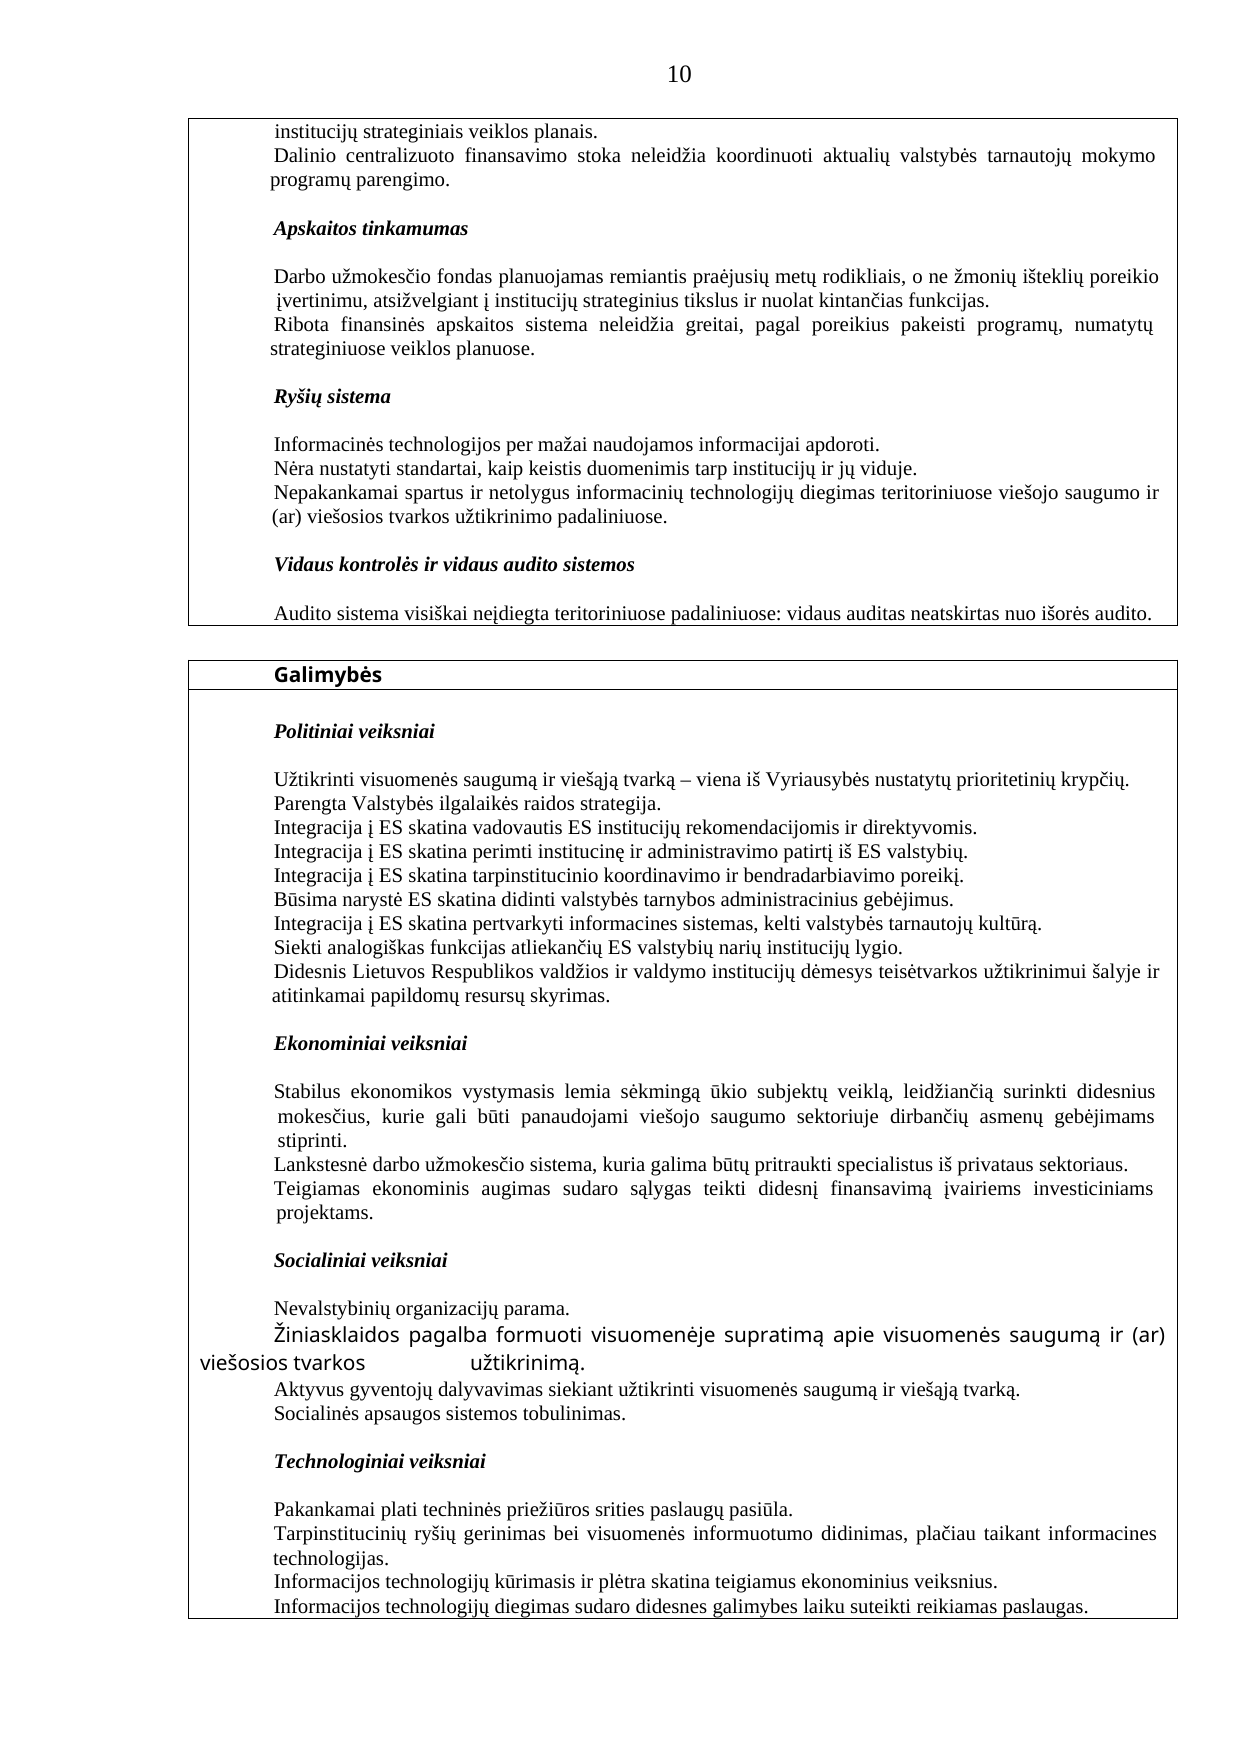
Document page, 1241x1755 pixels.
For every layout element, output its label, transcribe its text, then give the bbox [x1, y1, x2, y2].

table_cell institucijų strateginiais veiklos planais. Dalinio centralizuoto finansavimo stoka neleidžia koordinuoti aktualių valstybės tarnautojų mokymo programų parengimo. Apskaitos tinkamumas Darbo užmokesčio fondas planuojamas remiantis praėjusių metų rodikliais, o ne žmonių išteklių poreikio įvertinimu, atsižvelgiant į institucijų strateginius tikslus ir nuolat kintančias funkcijas. Ribota finansinės apskaitos sistema neleidžia greitai, pagal poreikius pakeisti programų, numatytų strateginiuose veiklos planuose. Ryšių sistema Informacinės technologijos per mažai naudojamos informacijai apdoroti. Nėra nustatyti standartai, kaip keistis duomenimis tarp institucijų ir jų viduje. Nepakankamai spartus ir netolygus informacinių technologijų diegimas teritoriniuose viešojo saugumo ir (ar) viešosios tvarkos užtikrinimo padaliniuose. Vidaus kontrolės ir vidaus audito sistemos Audito sistema visiškai neįdiegta teritoriniuose padaliniuose: vidaus auditas neatskirtas nuo išorės audito. [189, 119, 1177, 624]
table_header Galimybės [189, 661, 1177, 689]
table_cell Politiniai veiksniai Užtikrinti visuomenės saugumą ir viešąją tvarką – viena iš Vyriausybės nustatytų prioritetinių krypčių. Parengta Valstybės ilgalaikės raidos strategija. Integracija į ES skatina vadovautis ES institucijų rekomendacijomis ir direktyvomis. Integracija į ES skatina perimti institucinę ir administravimo patirtį iš ES valstybių. Integracija į ES skatina tarpinstitucinio koordinavimo ir bendradarbiavimo poreikį. Būsima narystė ES skatina didinti valstybės tarnybos administracinius gebėjimus. Integracija į ES skatina pertvarkyti informacines sistemas, kelti valstybės tarnautojų kultūrą. Siekti analogiškas funkcijas atliekančių ES valstybių narių institucijų lygio. Didesnis Lietuvos Respublikos valdžios ir valdymo institucijų dėmesys teisėtvarkos užtikrinimui šalyje ir atitinkamai papildomų resursų skyrimas. Ekonominiai veiksniai Stabilus ekonomikos vystymasis lemia sėkmingą ūkio subjektų veiklą, leidžiančią surinkti didesnius mokesčius, kurie gali būti panaudojami viešojo saugumo sektoriuje dirbančių asmenų gebėjimams stiprinti. Lankstesnė darbo užmokesčio sistema, kuria galima būtų pritraukti specialistus iš privataus sektoriaus. Teigiamas ekonominis augimas sudaro sąlygas teikti didesnį finansavimą įvairiems investiciniams projektams. Socialiniai veiksniai Nevalstybinių organizacijų parama. Žiniasklaidos pagalba formuoti visuomenėje supratimą apie visuomenės saugumą ir (ar) viešosios tvarkos užtikrinimą. Aktyvus gyventojų dalyvavimas siekiant užtikrinti visuomenės saugumą ir viešąją tvarką. Socialinės apsaugos sistemos tobulinimas. Technologiniai veiksniai Pakankamai plati techninės priežiūros srities paslaugų pasiūla. Tarpinstitucinių ryšių gerinimas bei visuomenės informuotumo didinimas, plačiau taikant informacines technologijas. Informacijos technologijų kūrimasis ir plėtra skatina teigiamus ekonominius veiksnius. Informacijos technologijų diegimas sudaro didesnes galimybes laiku suteikti reikiamas paslaugas. [189, 690, 1177, 1618]
